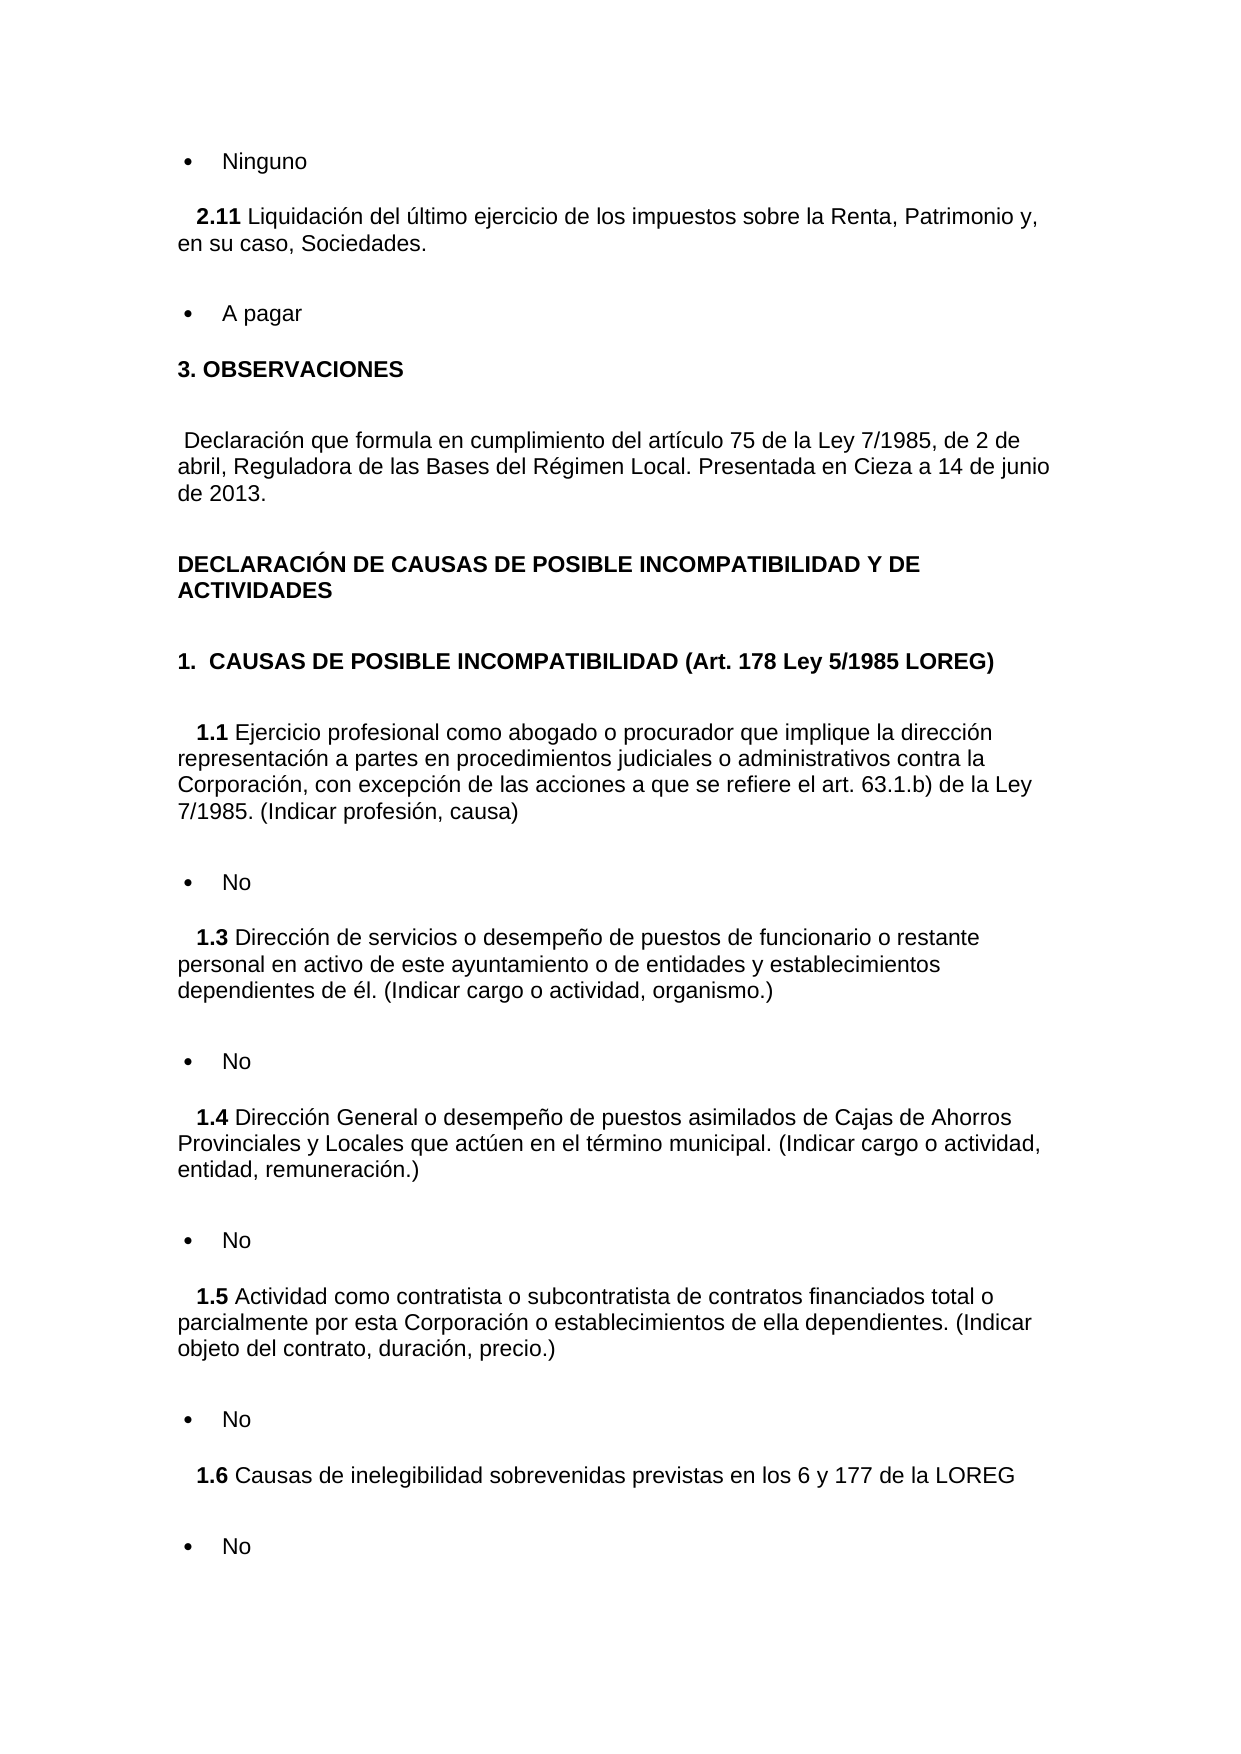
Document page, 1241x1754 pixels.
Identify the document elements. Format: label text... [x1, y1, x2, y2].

list No [184, 869, 1063, 895]
text 2.11 Liquidación del último ejercicio de los impuestos sobre la Renta, Patrimonio y, en su caso, Sociedades. [177, 203, 1063, 256]
text 1. CAUSAS DE POSIBLE INCOMPATIBILIDAD (Art. 178 Ley 5/1985 LOREG) [177, 648, 1063, 674]
list No [184, 1533, 1063, 1559]
list Ninguno [184, 148, 1063, 174]
text Declaración que formula en cumplimiento del artículo 75 de la Ley 7/1985, de 2 de abril, Reguladora de las Bases del Régimen Local. Presentada en Cieza a 14 de junio de 2013. [177, 427, 1063, 506]
list No [184, 1227, 1063, 1253]
list A pagar [184, 300, 1063, 327]
text 1.4 Dirección General o desempeño de puestos asimilados de Cajas de Ahorros Provinciales y Locales que actúen en el término municipal. (Indicar cargo o actividad, entidad, remuneración.) [177, 1103, 1063, 1182]
text 1.1 Ejercicio profesional como abogado o procurador que implique la dirección representación a partes en procedimientos judiciales o administrativos contra la Corporación, con excepción de las acciones a que se refiere el art. 63.1.b) de la Ley 7/1985. (Indicar profesión, causa) [177, 719, 1063, 824]
list No [184, 1048, 1063, 1074]
text 3. OBSERVACIONES [177, 356, 1063, 382]
text DECLARACIÓN DE CAUSAS DE POSIBLE INCOMPATIBILIDAD Y DE ACTIVIDADES [177, 551, 1063, 603]
list No [184, 1406, 1063, 1433]
text 1.6 Causas de inelegibilidad sobrevenidas previstas en los 6 y 177 de la LOREG [177, 1462, 1063, 1488]
text 1.5 Actividad como contratista o subcontratista de contratos financiados total o parcialmente por esta Corporación o establecimientos de ella dependientes. (Indicar objeto del contrato, duración, precio.) [177, 1283, 1063, 1362]
text 1.3 Dirección de servicios o desempeño de puestos de funcionario o restante personal en activo de este ayuntamiento o de entidades y establecimientos dependientes de él. (Indicar cargo o actividad, organismo.) [177, 924, 1063, 1003]
